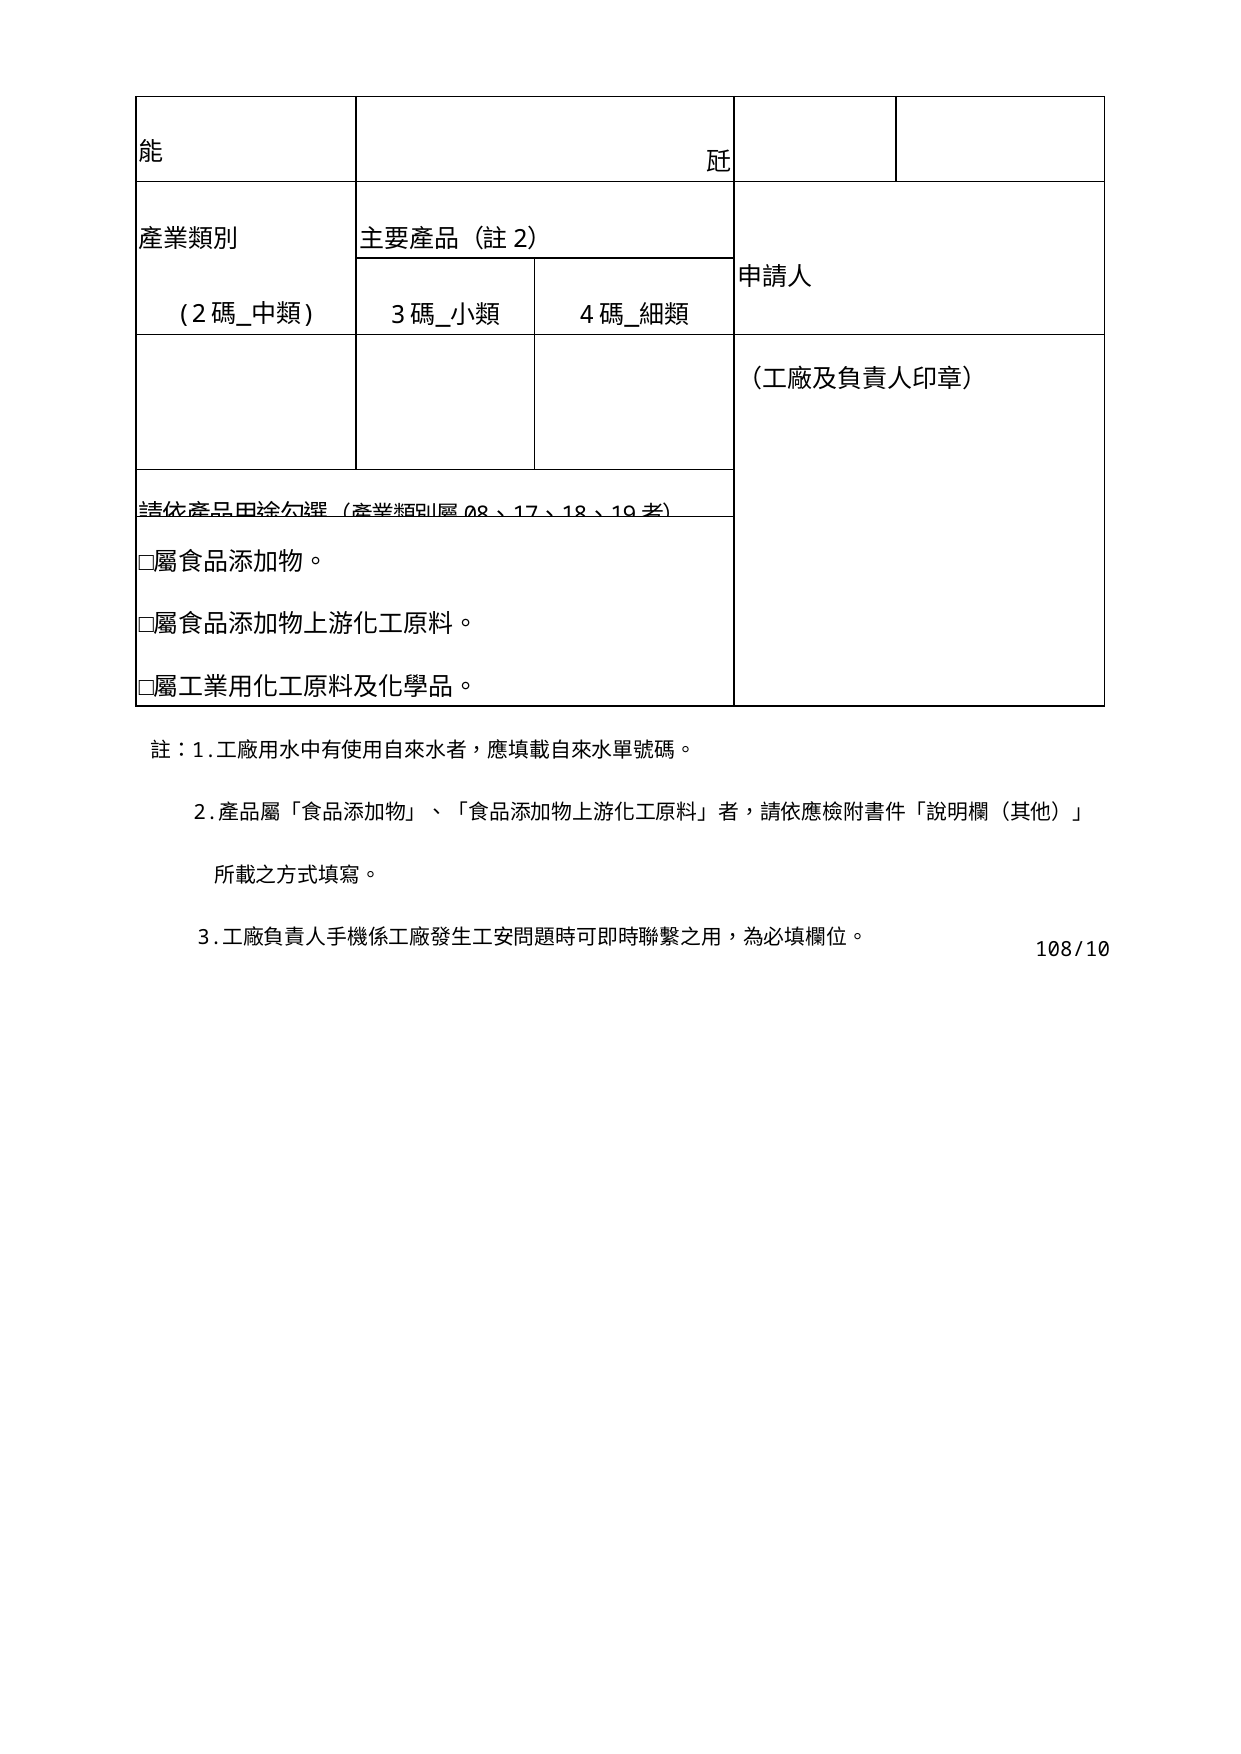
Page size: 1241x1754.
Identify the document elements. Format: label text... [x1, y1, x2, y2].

table_cell [137, 335, 355, 469]
table_cell 瓩 [357, 97, 733, 181]
table_cell [897, 97, 1104, 181]
text 註：1.工廠用水中有使用自來水者，應填載自來水單號碼。 [150, 707, 1053, 769]
table_cell □屬食品添加物。 □屬食品添加物上游化工原料。 □屬工業用化工原料及化學品。 [137, 517, 733, 705]
table_cell 主要產品（註2） [357, 182, 733, 257]
text 2.產品屬「食品添加物」、「食品添加物上游化工原料」者，請依應檢附書件「說明欄（其他）」所載之方式填寫。 [193, 769, 1106, 894]
table_cell [357, 335, 534, 469]
table_cell 請依產品用途勾選（產業類別屬08、17、18、19者） [137, 470, 733, 516]
text 108/10 [952, 923, 1110, 964]
table_cell （工廠及負責人印章） [735, 335, 1104, 705]
table_cell 申請人 [735, 182, 1104, 334]
table_cell 產業類別 (2碼_中類) [137, 182, 355, 334]
text 3.工廠負責人手機係工廠發生工安問題時可即時聯繫之用，為必填欄位。 [197, 894, 1125, 972]
table_cell [735, 97, 895, 181]
table_cell [535, 335, 733, 469]
table_cell 4碼_細類 [535, 259, 733, 334]
table_cell 能 [137, 97, 355, 181]
table_cell 3碼_小類 [357, 259, 534, 334]
